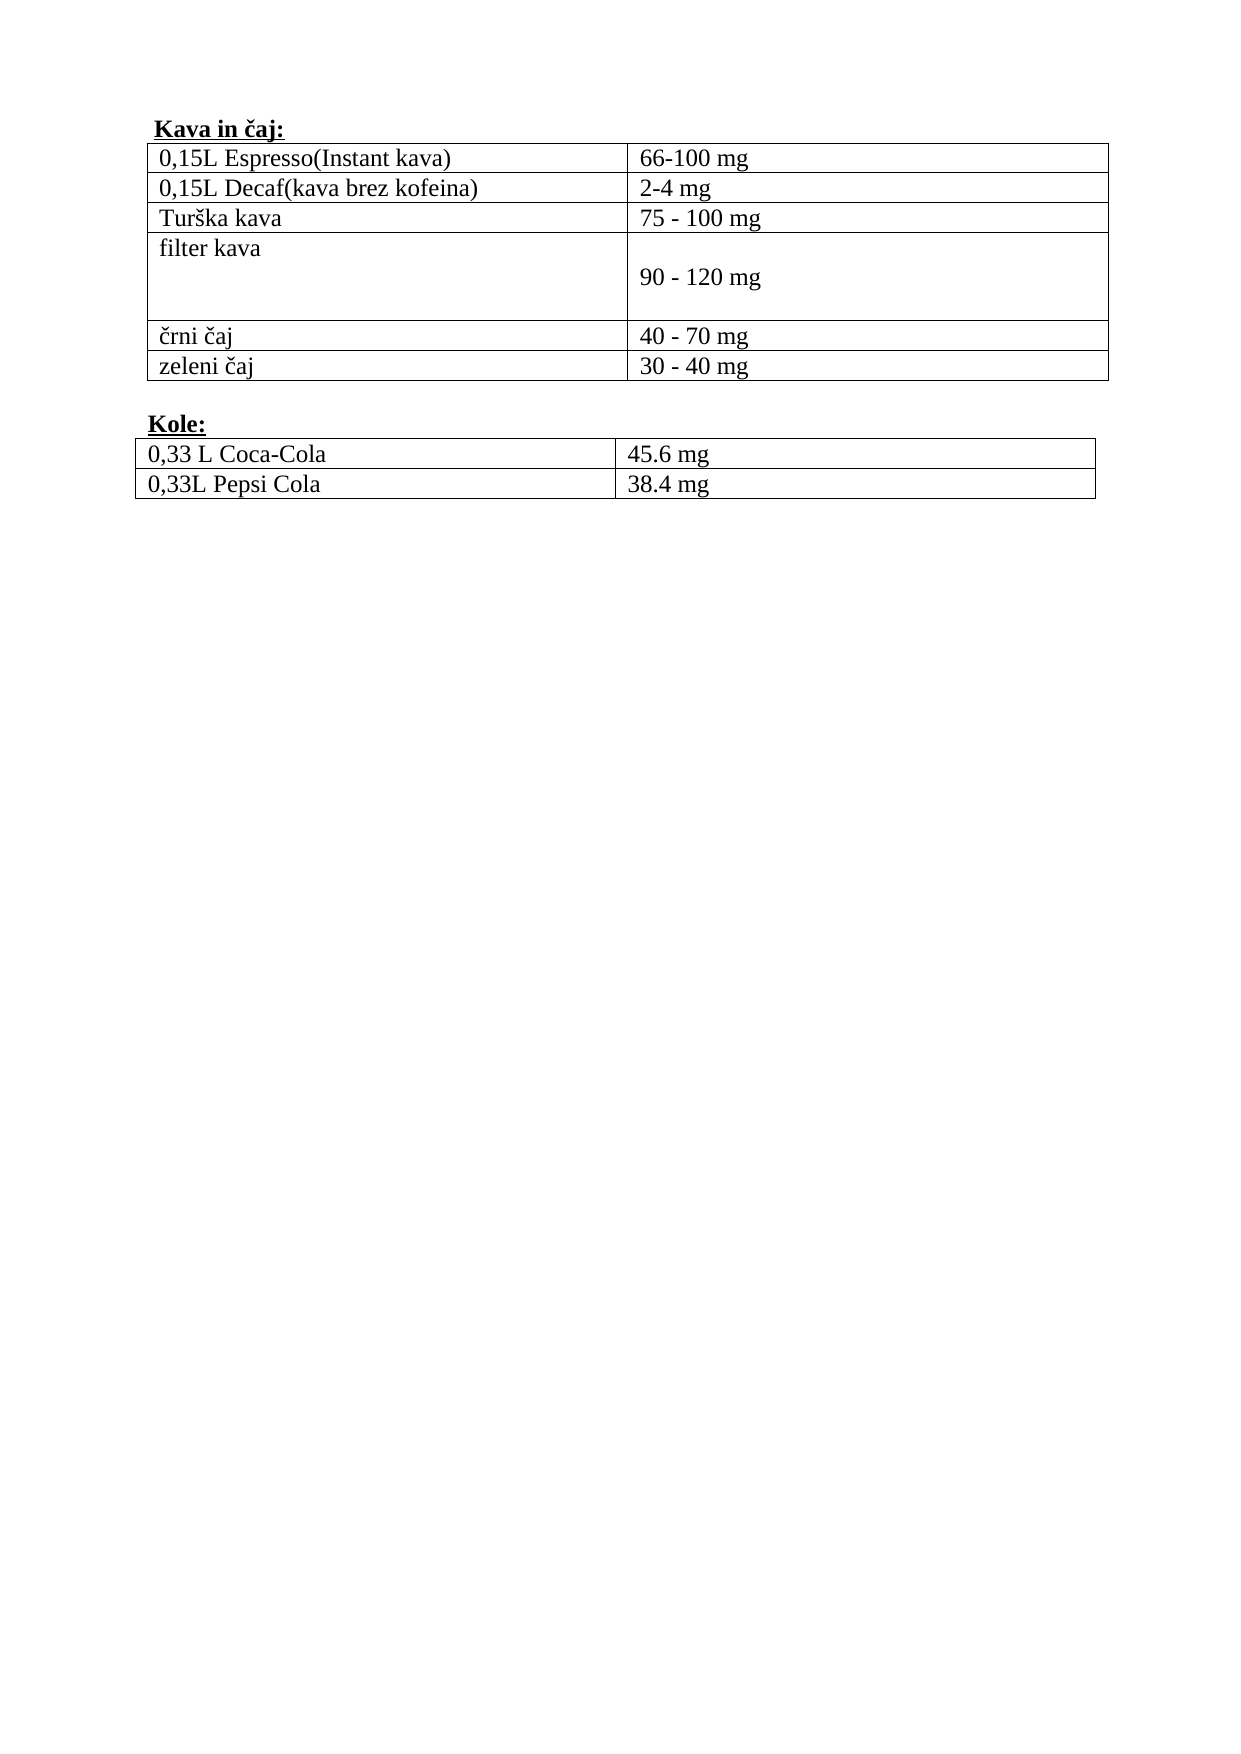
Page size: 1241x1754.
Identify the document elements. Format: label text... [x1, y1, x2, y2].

table_header 45.6 mg [616, 439, 1095, 468]
table_cell 2-4 mg [628, 173, 1108, 202]
table_cell 75 - 100 mg [628, 203, 1108, 232]
table_cell 40 - 70 mg [628, 321, 1108, 350]
table_header 0,15L Espresso(Instant kava) [148, 144, 627, 172]
table_cell zeleni čaj [148, 351, 627, 379]
table_cell 0,15L Decaf(kava brez kofeina) [148, 173, 627, 202]
table_header 66-100 mg [628, 144, 1108, 172]
table_cell 30 - 40 mg [628, 351, 1108, 379]
text Kole: [148, 409, 1093, 438]
table_cell 90 - 120 mg [628, 233, 1108, 320]
text Kava in čaj: [148, 114, 1093, 142]
table_cell filter kava [148, 233, 627, 320]
table_cell Turška kava [148, 203, 627, 232]
table_cell 0,33L Pepsi Cola [136, 469, 615, 498]
table_cell 38.4 mg [616, 469, 1095, 498]
table_header 0,33 L Coca-Cola [136, 439, 615, 468]
table_cell črni čaj [148, 321, 627, 350]
